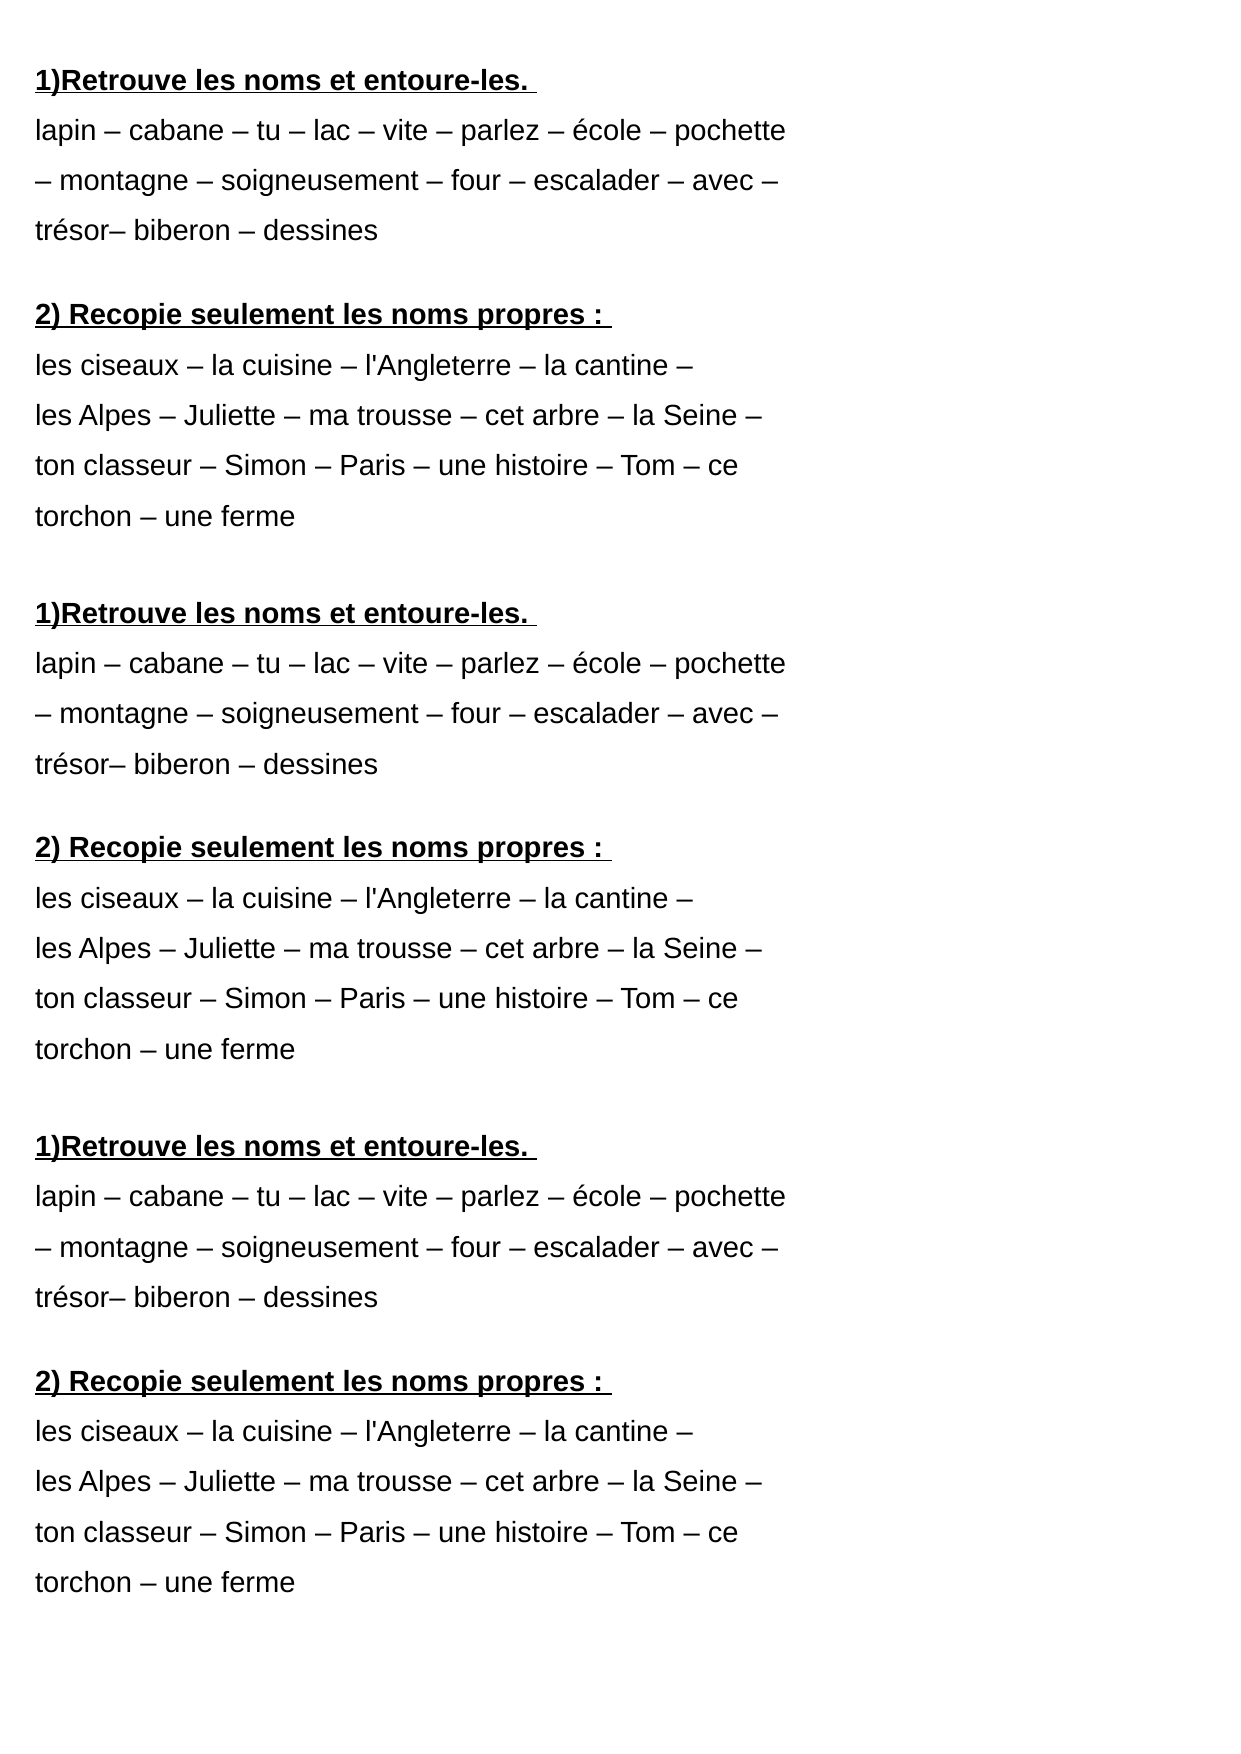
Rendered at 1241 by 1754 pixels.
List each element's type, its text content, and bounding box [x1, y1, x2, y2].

text les Alpes – Juliette – ma trousse – cet arbre – la Seine – ton classeur – Simon – Paris – une histoire – Tom – ce torchon – une ferme [35, 398, 808, 532]
text les Alpes – Juliette – ma trousse – cet arbre – la Seine – ton classeur – Simon – Paris – une histoire – Tom – ce torchon – une ferme [35, 931, 808, 1065]
text les Alpes – Juliette – ma trousse – cet arbre – la Seine – ton classeur – Simon – Paris – une histoire – Tom – ce torchon – une ferme [35, 1464, 808, 1598]
text 1)Retrouve les noms et entoure-les. lapin – cabane – tu – lac – vite – parlez – école – pochette – montagne – soigneusement – four – escalader – avec – trésor– biberon – dessines 2) Recopie seulement les noms propres : les ciseaux – la cuisine – l'Angleterre – la cantine – [35, 596, 808, 914]
text 1)Retrouve les noms et entoure-les. lapin – cabane – tu – lac – vite – parlez – école – pochette – montagne – soigneusement – four – escalader – avec – trésor– biberon – dessines 2) Recopie seulement les noms propres : les ciseaux – la cuisine – l'Angleterre – la cantine – [35, 62, 808, 381]
text 1)Retrouve les noms et entoure-les. lapin – cabane – tu – lac – vite – parlez – école – pochette – montagne – soigneusement – four – escalader – avec – trésor– biberon – dessines 2) Recopie seulement les noms propres : les ciseaux – la cuisine – l'Angleterre – la cantine – [35, 1129, 808, 1448]
